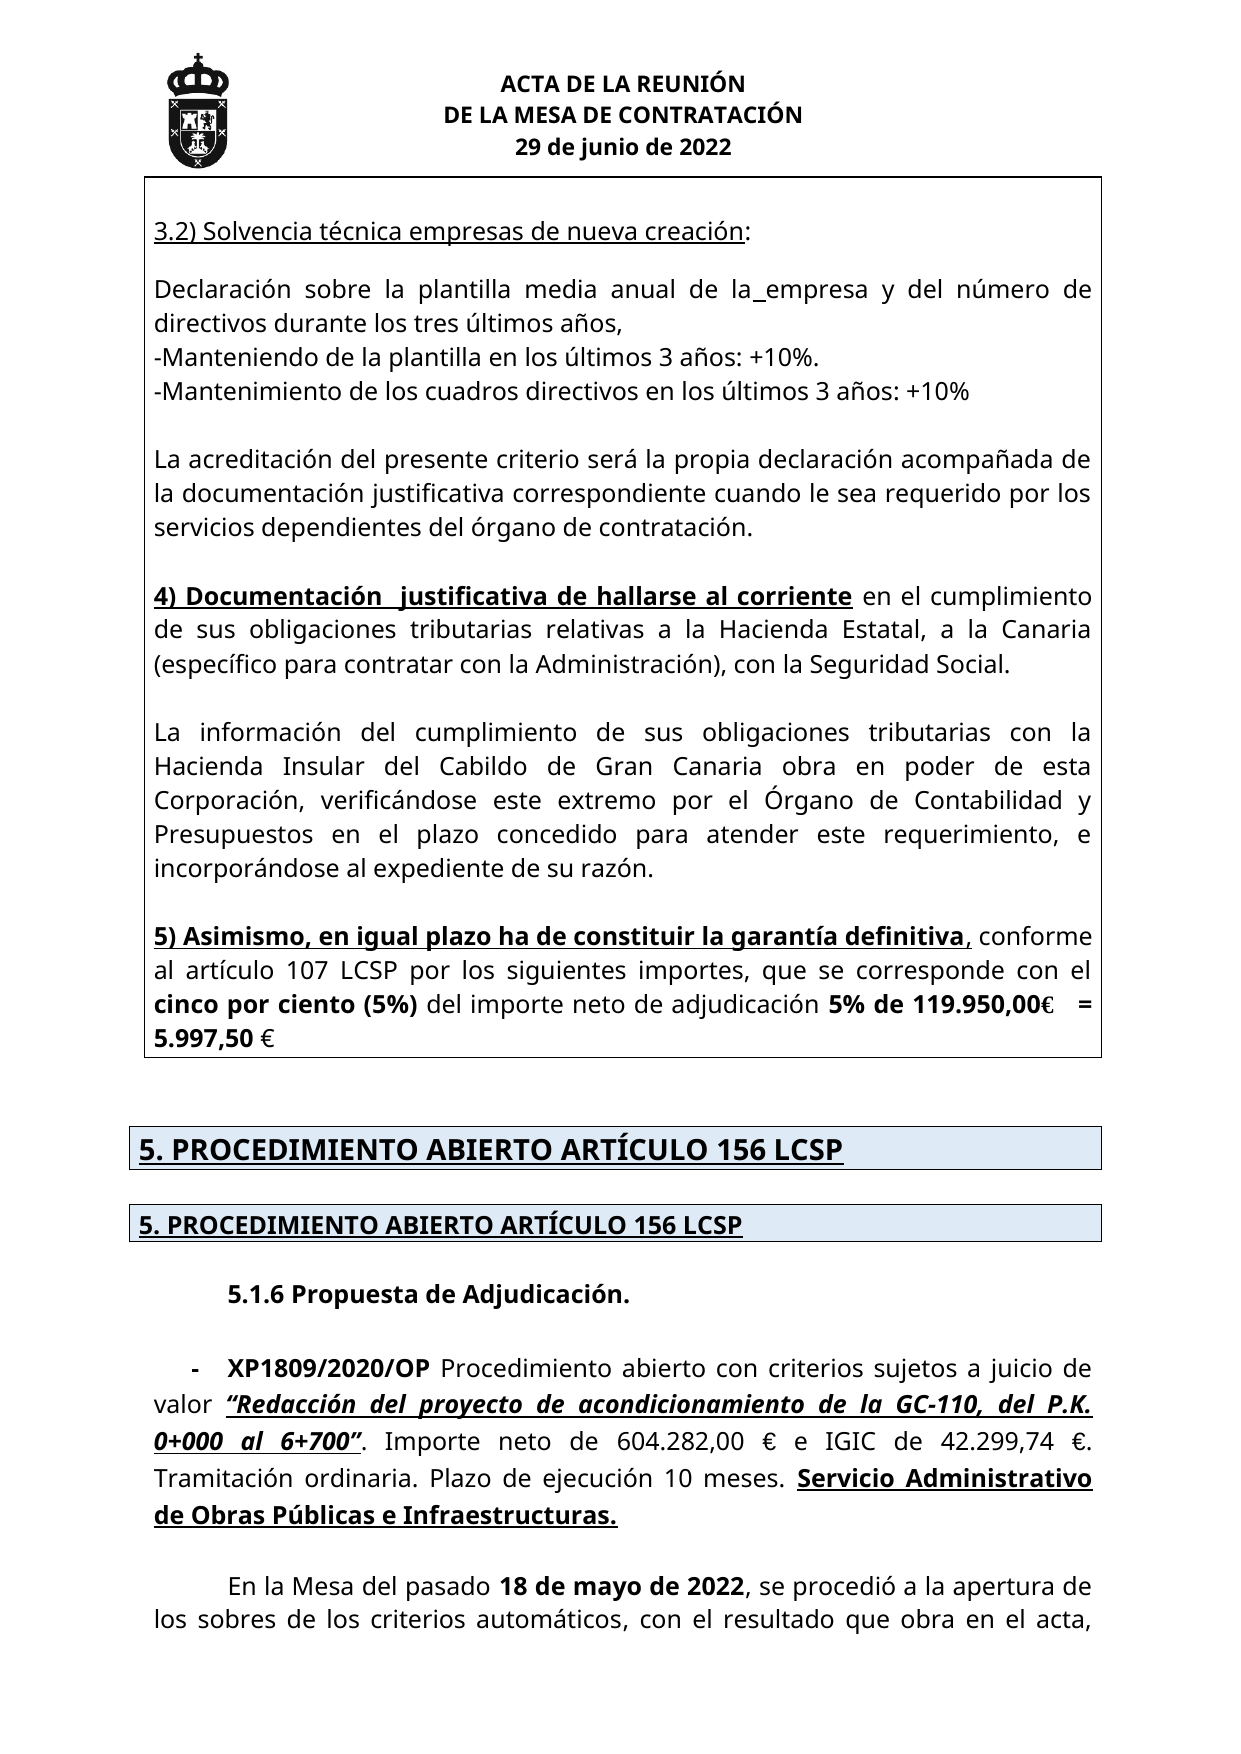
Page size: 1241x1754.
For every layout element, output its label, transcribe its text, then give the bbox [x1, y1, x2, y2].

list XP1809/2020/OP Procedimiento abierto con criterios sujetos a juicio de valor “Redacción del proyecto de acondicionamiento de la GC-110, del P.K. 0+000 al 6+700”. Importe neto de 604.282,00 € e IGIC de 42.299,74 €. Tramitación ordinaria. Plazo de ejecución 10 meses. Servicio Administrativo de Obras Públicas e Infraestructuras. [153, 1350, 1093, 1531]
subtitle 5. PROCEDIMIENTO ABIERTO ARTÍCULO 156 LCSP [130, 1127, 1101, 1169]
text 5) Asimismo, en igual plazo ha de constituir la garantía definitiva, conforme al artículo 107 LCSP por los siguientes importes, que se corresponde con el cinco por ciento (5%) del importe neto de adjudicación 5% de 119.950,00€ = 5.997,50 € [145, 916, 1101, 1057]
text -Mantenimiento de los cuadros directivos en los últimos 3 años: +10% [153, 374, 1093, 408]
text -Manteniendo de la plantilla en los últimos 3 años: +10%. [153, 340, 1093, 374]
text Declaración sobre la plantilla media anual de la empresa y del número de directivos durante los tres últimos años, [153, 272, 1093, 340]
subtitle 5. PROCEDIMIENTO ABIERTO ARTÍCULO 156 LCSP [130, 1205, 1101, 1241]
text La información del cumplimiento de sus obligaciones tributarias con la Hacienda Insular del Cabildo de Gran Canaria obra en poder de esta Corporación, verificándose este extremo por el Órgano de Contabilidad y Presupuestos en el plazo concedido para atender este requerimiento, e incorporándose al expediente de su razón. [153, 714, 1093, 885]
text 5.1.6 Propuesta de Adjudicación. [227, 1276, 1093, 1311]
text En la Mesa del pasado 18 de mayo de 2022, se procedió a la apertura de los sobres de los criterios automáticos, con el resultado que obra en el acta, [153, 1568, 1093, 1636]
picture [164, 50, 231, 171]
text La acreditación del presente criterio será la propia declaración acompañada de la documentación justificativa correspondiente cuando le sea requerido por los servicios dependientes del órgano de contratación. [153, 442, 1093, 544]
text 3.2) Solvencia técnica empresas de nueva creación: [153, 213, 1093, 248]
text 4) Documentación justificativa de hallarse al corriente en el cumplimiento de sus obligaciones tributarias relativas a la Hacienda Estatal, a la Canaria (específico para contratar con la Administración), con la Seguridad Social. [153, 578, 1093, 680]
